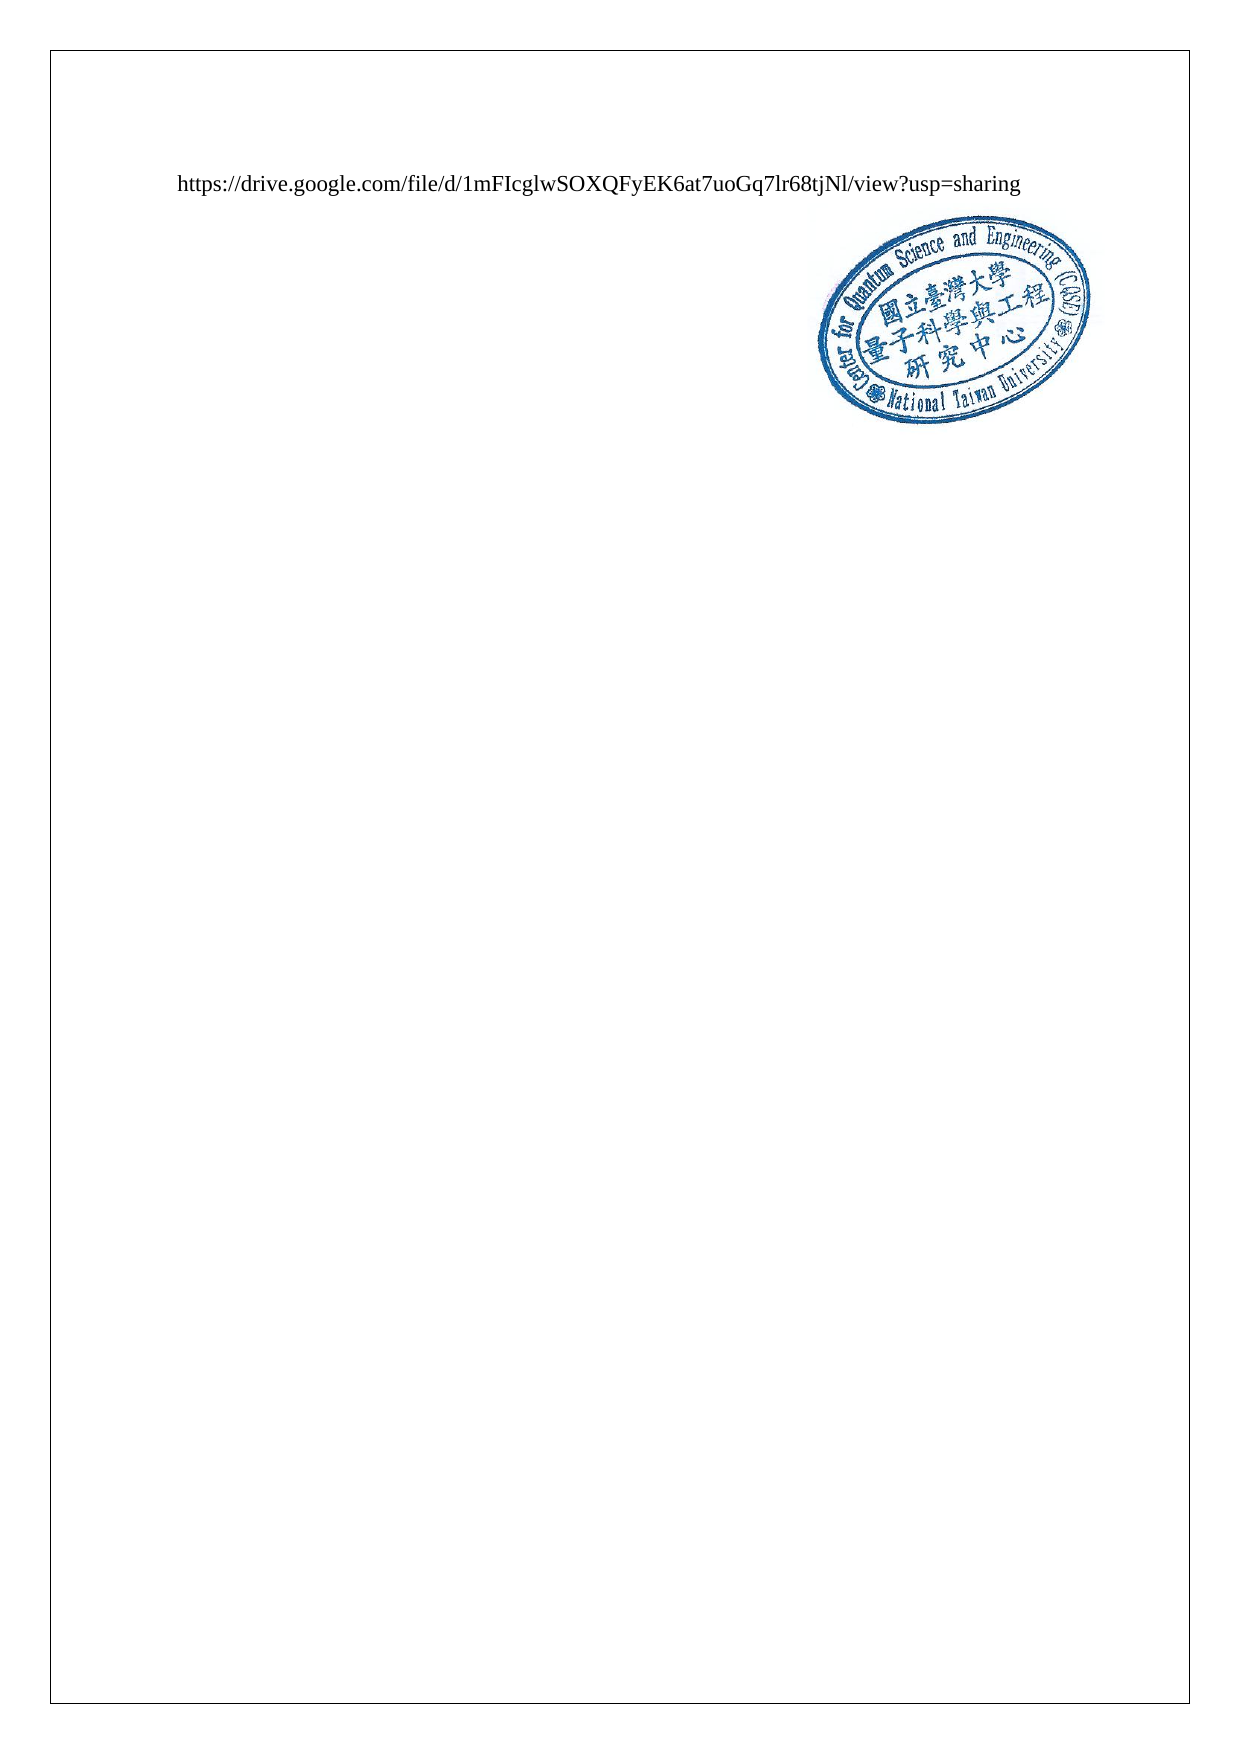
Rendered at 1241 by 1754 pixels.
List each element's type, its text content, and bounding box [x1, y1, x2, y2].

text https://drive.google.com/file/d/1mFIcglwSOXQFyEK6at7uoGq7lr68tjNl/view?usp=sharing [177, 164, 1063, 202]
picture [807, 203, 1105, 444]
